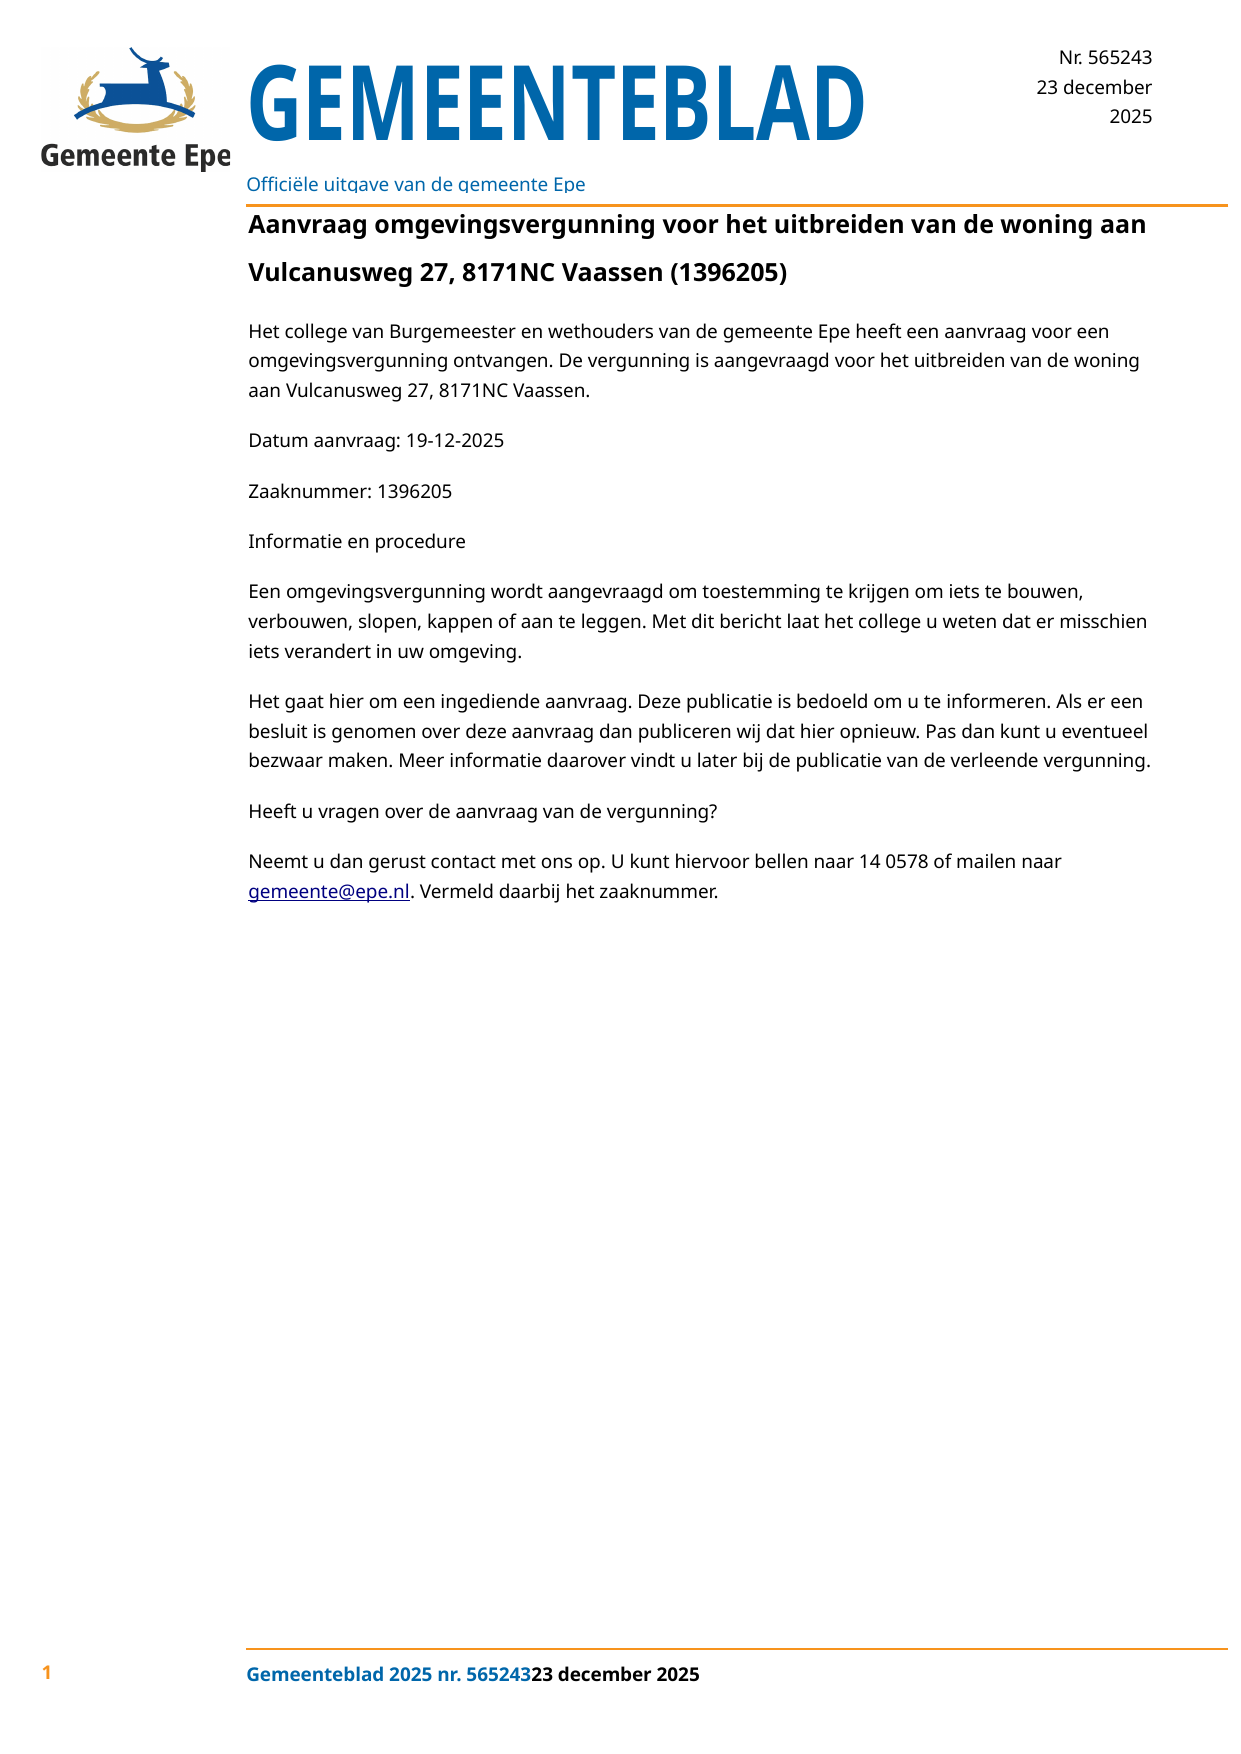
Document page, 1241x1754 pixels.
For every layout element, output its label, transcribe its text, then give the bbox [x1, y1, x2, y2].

text Datum aanvraag: 19-12-2025 [248, 427, 1152, 453]
text Een omgevingsvergunning wordt aangevraagd om toestemming te krijgen om iets te bouwen, verbouwen, slopen, kappen of aan te leggen. Met dit bericht laat het college u weten dat er misschien iets verandert in uw omgeving. [248, 579, 1152, 664]
text Het college van Burgemeester en wethouders van de gemeente Epe heeft een aanvraag voor een omgevingsvergunning ontvangen. De vergunning is aangevraagd voor het uitbreiden van de woning aan Vulcanusweg 27, 8171NC Vaassen. [248, 318, 1152, 403]
text Informatie en procedure [248, 528, 1152, 554]
picture [41, 47, 231, 172]
text Heeft u vragen over de aanvraag van de vergunning? [248, 798, 1152, 824]
text Neemt u dan gerust contact met ons op. U kunt hiervoor bellen naar 14 0578 of mailen naar gemeente@epe.nl. Vermeld daarbij het zaaknummer. [248, 848, 1152, 904]
text Zaaknummer: 1396205 [248, 478, 1152, 504]
text Aanvraag omgevingsvergunning voor het uitbreiden van de woning aan Vulcanusweg 27, 8171NC Vaassen (1396205) [248, 207, 1152, 288]
text Het gaat hier om een ingediende aanvraag. Deze publicatie is bedoeld om u te informeren. Als er een besluit is genomen over deze aanvraag dan publiceren wij dat hier opnieuw. Pas dan kunt u eventueel bezwaar maken. Meer informatie daarover vindt u later bij de publicatie van de verleende vergunning. [248, 688, 1152, 773]
